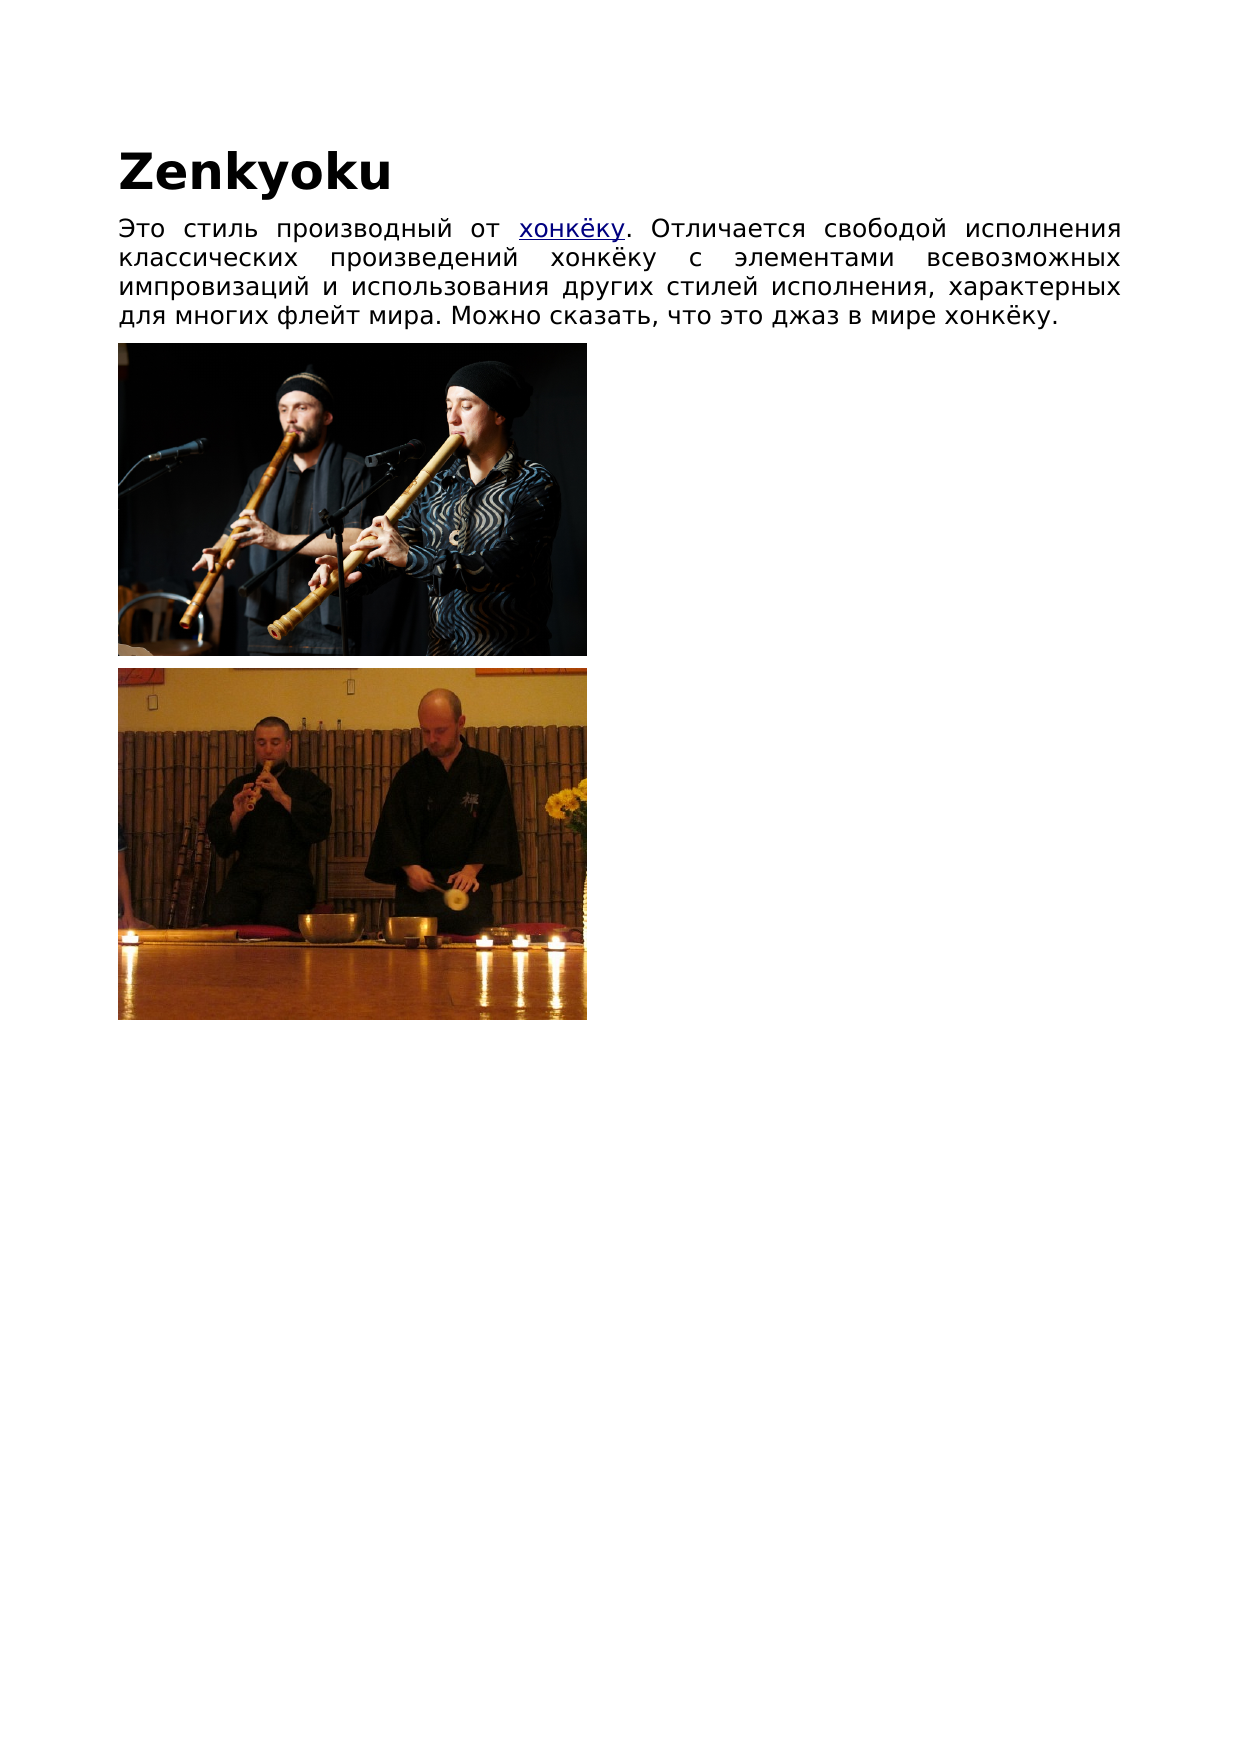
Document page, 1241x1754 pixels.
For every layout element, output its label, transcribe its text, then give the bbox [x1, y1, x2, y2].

picture [118, 343, 587, 656]
picture [118, 668, 587, 1020]
text Это стиль производный от хонкёку. Отличается свободой исполнения классических произведений хонкёку с элементами всевозможных импровизаций и использования других стилей исполнения, характерных для многих флейт мира. Можно сказать, что это джаз в мире хонкёку. [118, 214, 1122, 331]
subtitle Zenkyoku [118, 143, 1122, 201]
